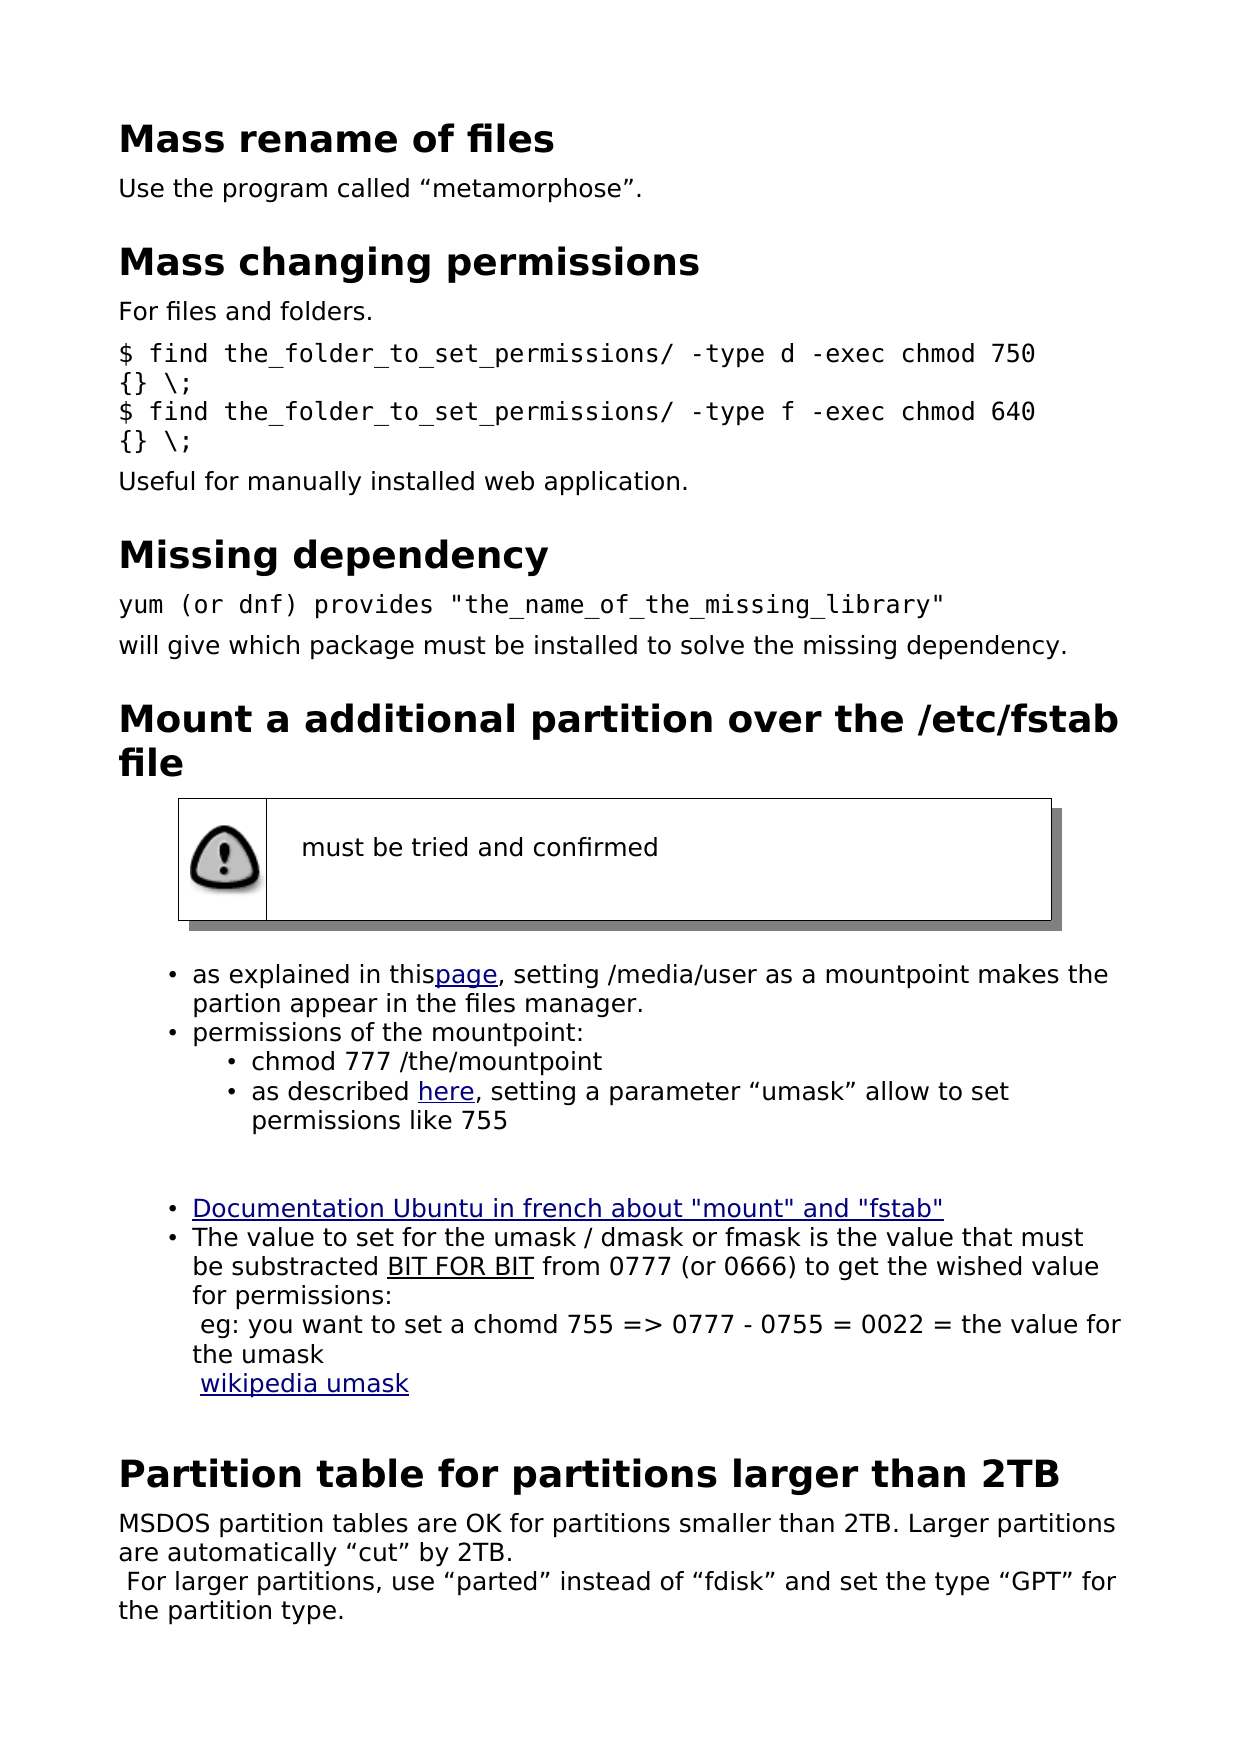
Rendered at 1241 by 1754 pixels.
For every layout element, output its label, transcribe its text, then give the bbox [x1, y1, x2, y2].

list as explained in thispage, setting /media/user as a mountpoint makes the partion appear in the files manager. [177, 960, 1122, 1018]
text Useful for manually installed web application. [118, 467, 1122, 496]
text yum (or dnf) provides "the_name_of_the_missing_library" [118, 590, 1122, 619]
list Documentation Ubuntu in french about "mount" and "fstab" [177, 1194, 1122, 1223]
subtitle Missing dependency [118, 534, 1122, 577]
subtitle Partition table for partitions larger than 2TB [118, 1453, 1122, 1496]
subtitle Mount a additional partition over the /etc/fstab file [118, 698, 1122, 785]
text MSDOS partition tables are OK for partitions smaller than 2TB. Larger partitions are automatically “cut” by 2TB. For larger partitions, use “parted” instead of “fdisk” and set the type “GPT” for the partition type. [118, 1509, 1122, 1625]
table_header must be tried and confirmed [267, 799, 1051, 920]
list permissions of the mountpoint: [177, 1018, 1122, 1047]
table_header [179, 799, 266, 920]
subtitle Mass changing permissions [118, 241, 1122, 284]
list as described here, setting a parameter “umask” allow to set permissions like 755 [236, 1077, 1122, 1135]
text will give which package must be installed to solve the missing dependency. [118, 631, 1122, 660]
list The value to set for the umask / dmask or fmask is the value that must be substracted BIT FOR BIT from 0777 (or 0666) to get the wished value for permissions: eg: you want to set a chomd 755 => 0777 - 0755 = 0022 = the value for the umask wikipedia umask [177, 1223, 1122, 1398]
subtitle Mass rename of files [118, 118, 1122, 162]
text Use the program called “metamorphose”. [118, 174, 1122, 203]
picture [190, 821, 266, 897]
text For files and folders. [118, 297, 1122, 326]
text $ find the_folder_to_set_permissions/ -type d -exec chmod 750 {} \; $ find the_folder_to_set_permissions/ -type f -exec chmod 640 {} \; [118, 339, 1122, 455]
list chmod 777 /the/mountpoint [236, 1047, 1122, 1077]
